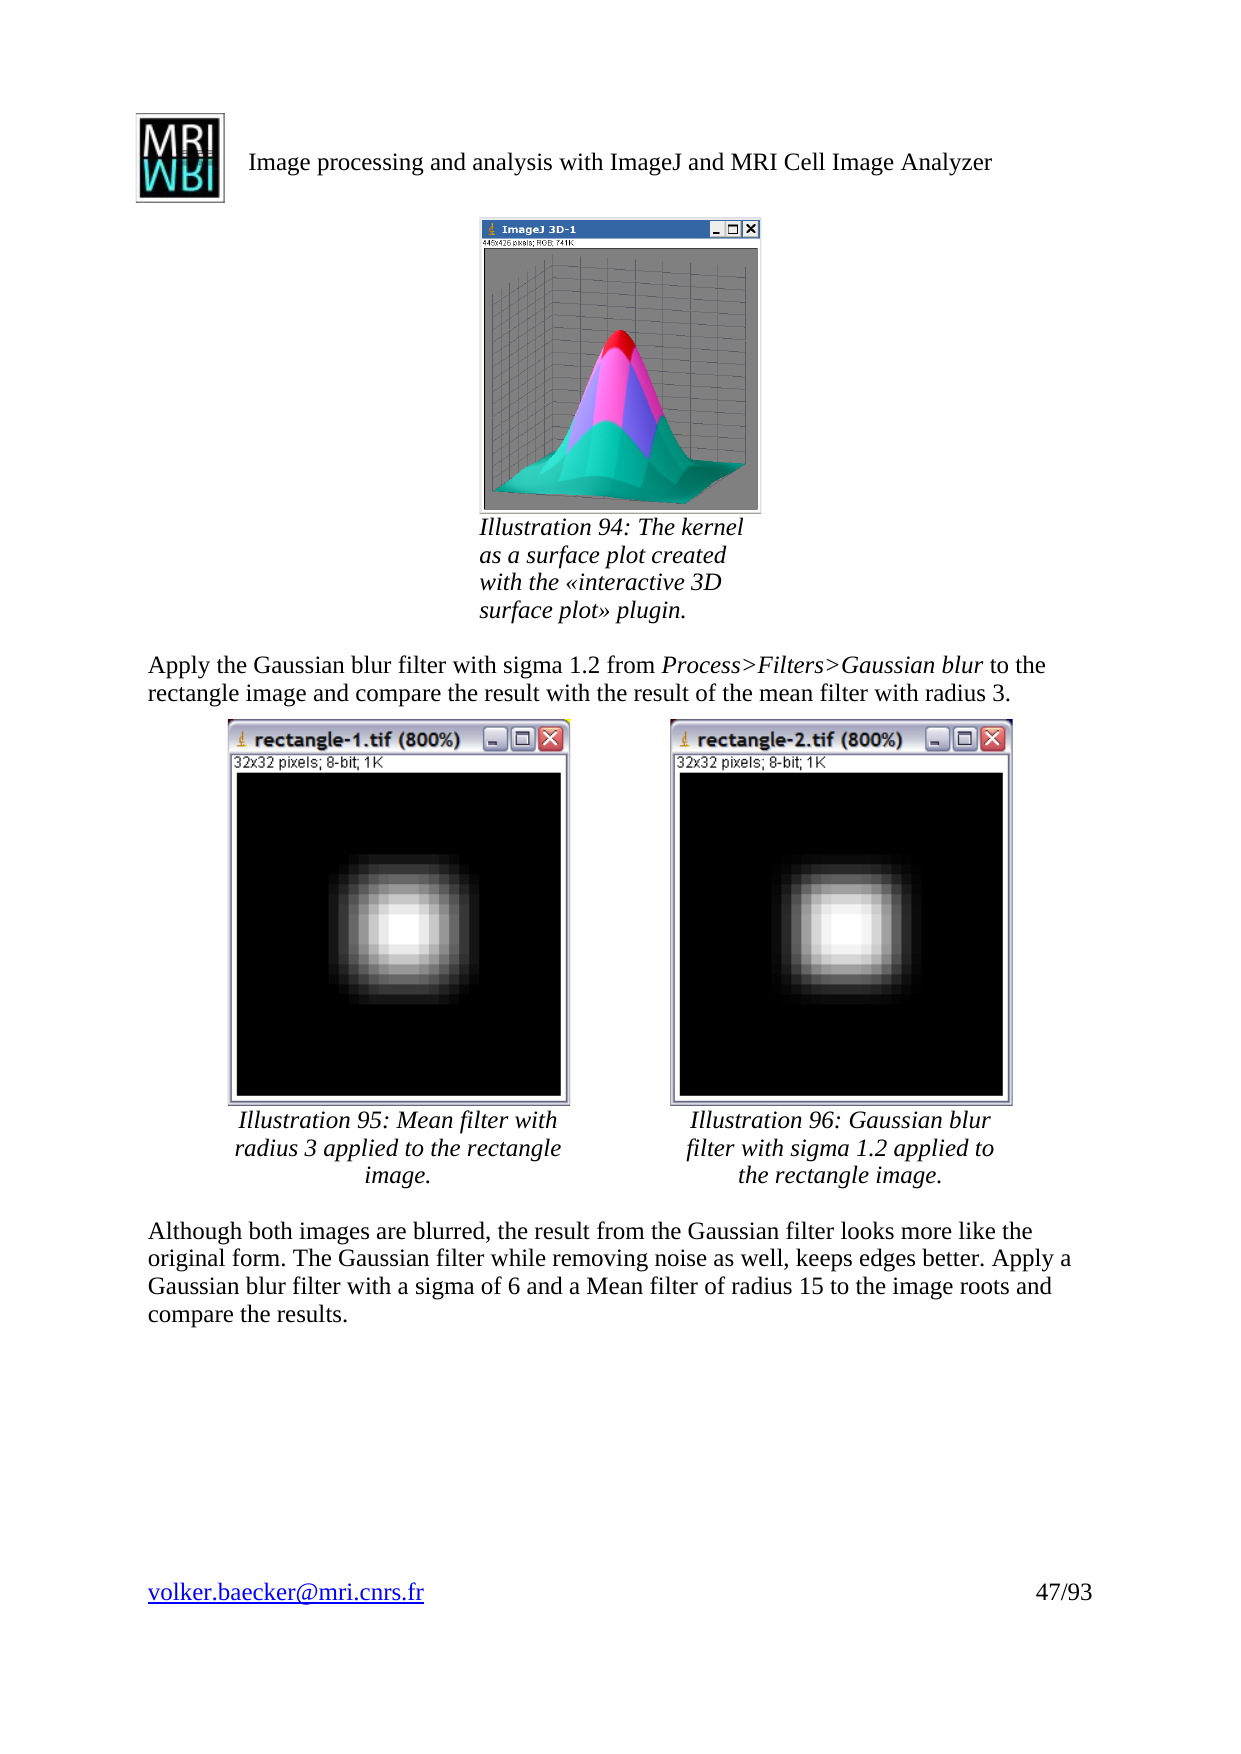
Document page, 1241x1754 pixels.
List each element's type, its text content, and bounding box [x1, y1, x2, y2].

text Illustration : The kernel as a surface plot created with the «interactive 3D surface plot» plugin. [479, 514, 761, 624]
picture [135, 113, 225, 203]
text Apply the Gaussian blur filter with sigma 1.2 from Process>Filters>Gaussian blur to the rectangle image and compare the result with the result of the mean filter with radius 3. [148, 652, 1092, 707]
text Although both images are blurred, the result from the Gaussian filter looks more like the original form. The Gaussian filter while removing noise as well, keeps edges better. Apply a Gaussian blur filter with a sigma of 6 and a Mean filter of radius 15 to the image roots and compare the results. [148, 1217, 1092, 1328]
picture [670, 719, 1013, 1106]
picture [227, 719, 571, 1106]
picture [479, 217, 762, 514]
text Illustration : Gaussian blur filter with sigma 1.2 applied to the rectangle image. [670, 1106, 1013, 1189]
text Illustration : Mean filter with radius 3 applied to the rectangle image. [228, 1106, 570, 1189]
